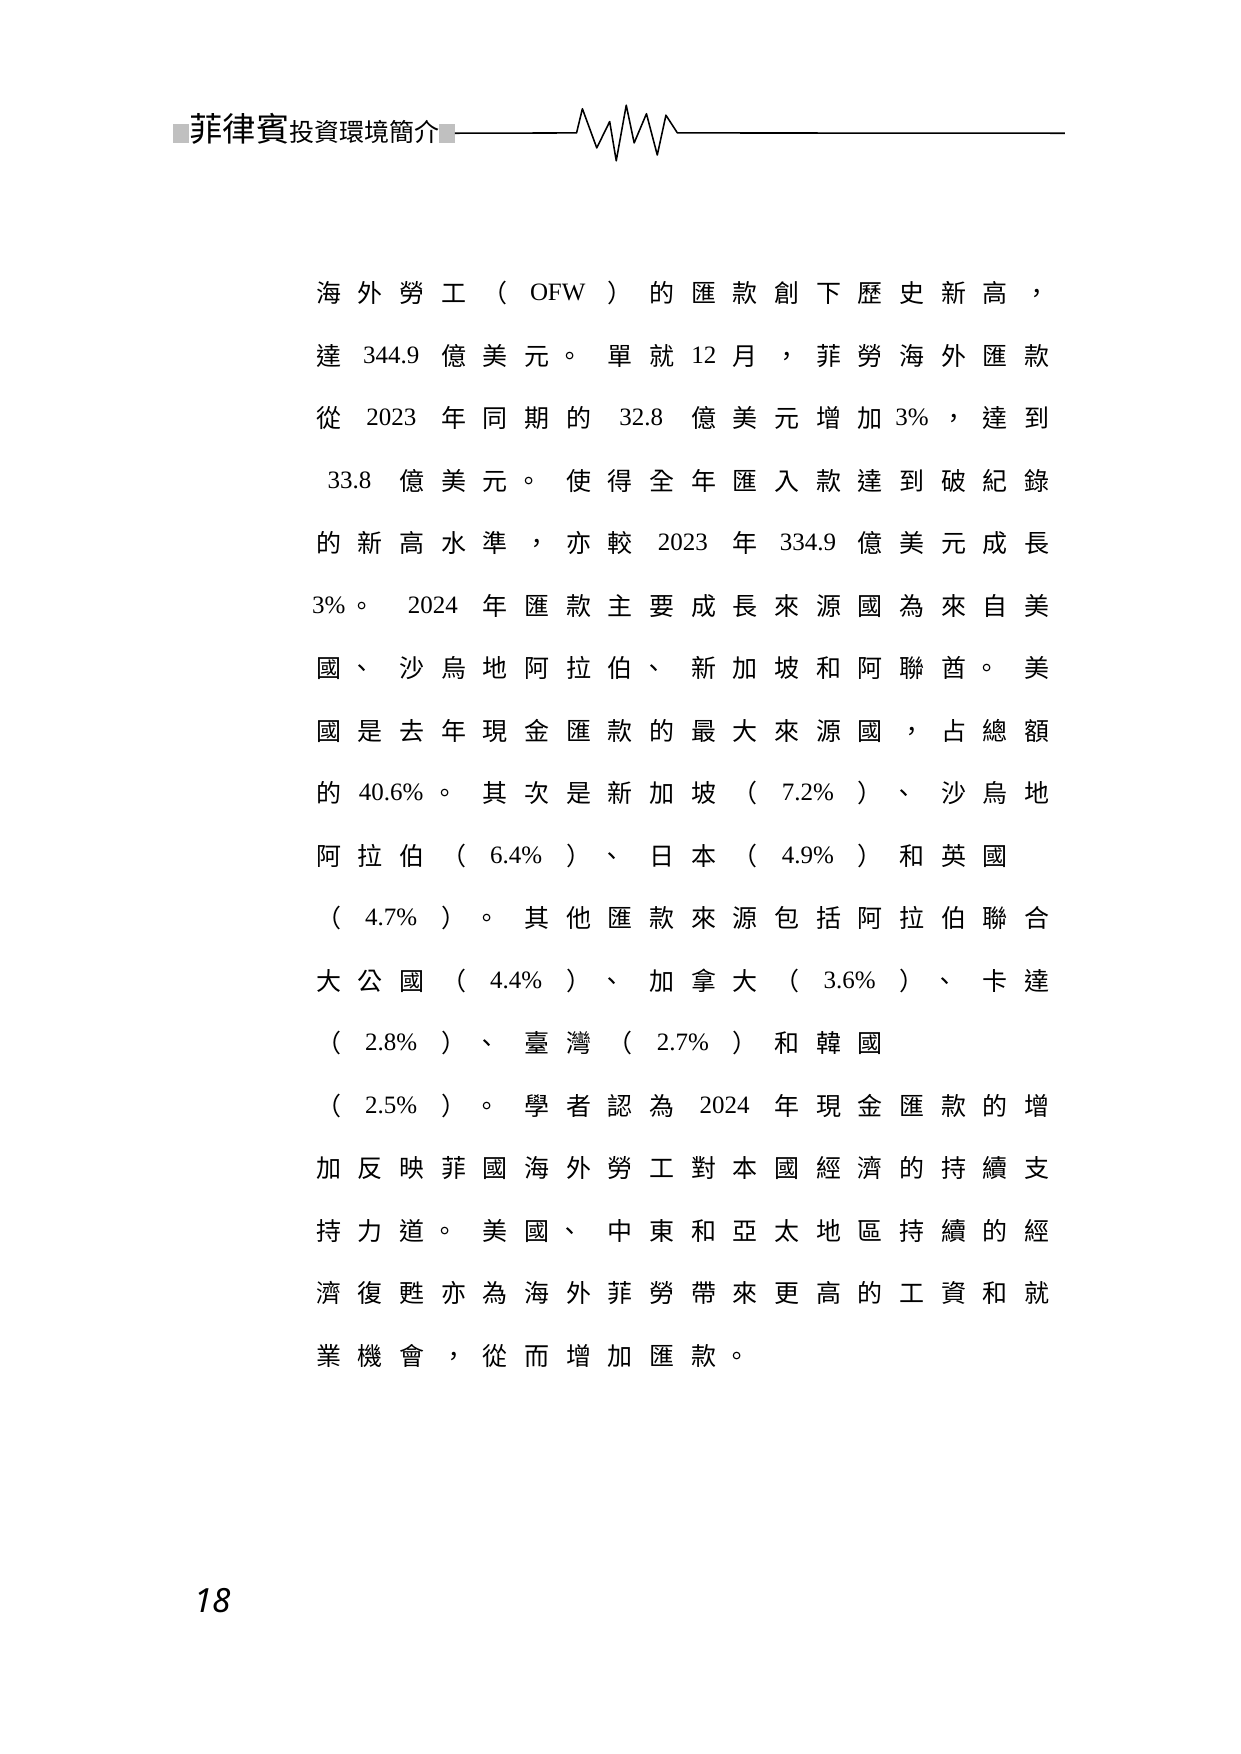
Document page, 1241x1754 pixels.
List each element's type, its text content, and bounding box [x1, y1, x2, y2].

text 海外勞工（OFW）的匯款創下歷史新高，達344.9億美元。單就12月，菲勞海外匯款從2023年同期的32.8億美元增加3%，達到33.8億美元。使得全年匯入款達到破紀錄的新高水準，亦較2023年334.9億美元成長3%。2024年匯款主要成長來源國為來自美國、沙烏地阿拉伯、新加坡和阿聯酋。美國是去年現金匯款的最大來源國，占總額的40.6%。其次是新加坡（7.2%）、沙烏地阿拉伯（6.4%）、日本（4.9%）和英國（4.7%）。其他匯款來源包括阿拉伯聯合大公國（4.4%）、加拿大（3.6%）、卡達（2.8%）、臺灣（2.7%）和韓國（2.5%）。學者認為2024年現金匯款的增加反映菲國海外勞工對本國經濟的持續支持力道。美國、中東和亞太地區持續的經濟復甦亦為海外菲勞帶來更高的工資和就業機會，從而增加匯款。 [207, 250, 1058, 1375]
